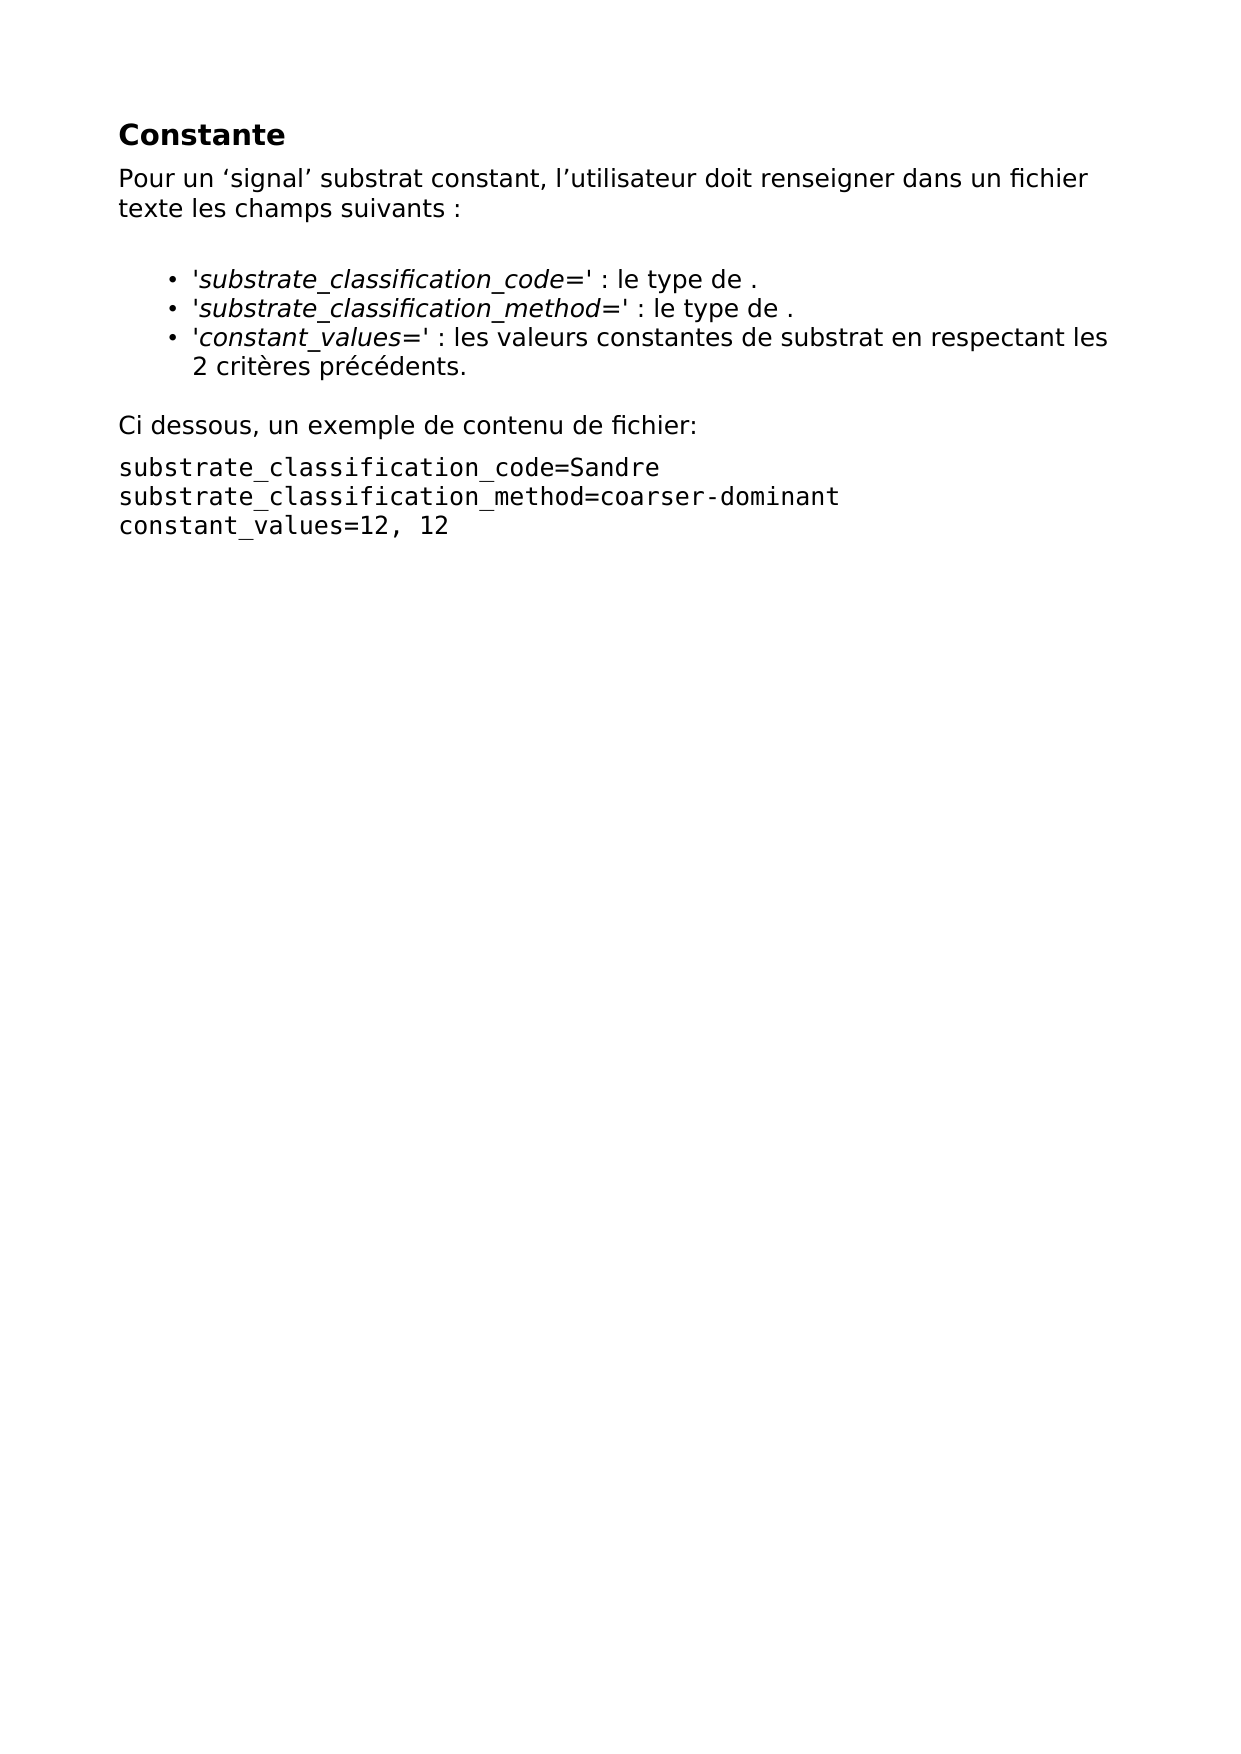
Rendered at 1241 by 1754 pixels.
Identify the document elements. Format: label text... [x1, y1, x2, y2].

list 'substrate_classification_method=' : le type de . [177, 294, 1122, 323]
text substrate_classification_code=Sandre substrate_classification_method=coarser-dominant constant_values=12, 12 [118, 453, 1122, 540]
list 'substrate_classification_code=' : le type de . [177, 265, 1122, 294]
text Ci dessous, un exemple de contenu de fichier: [118, 411, 1122, 440]
text Pour un ‘signal’ substrat constant, l’utilisateur doit renseigner dans un fichier texte les champs suivants : [118, 164, 1122, 223]
subtitle Constante [118, 118, 1122, 152]
list 'constant_values=' : les valeurs constantes de substrat en respectant les 2 critères précédents. [177, 323, 1122, 382]
